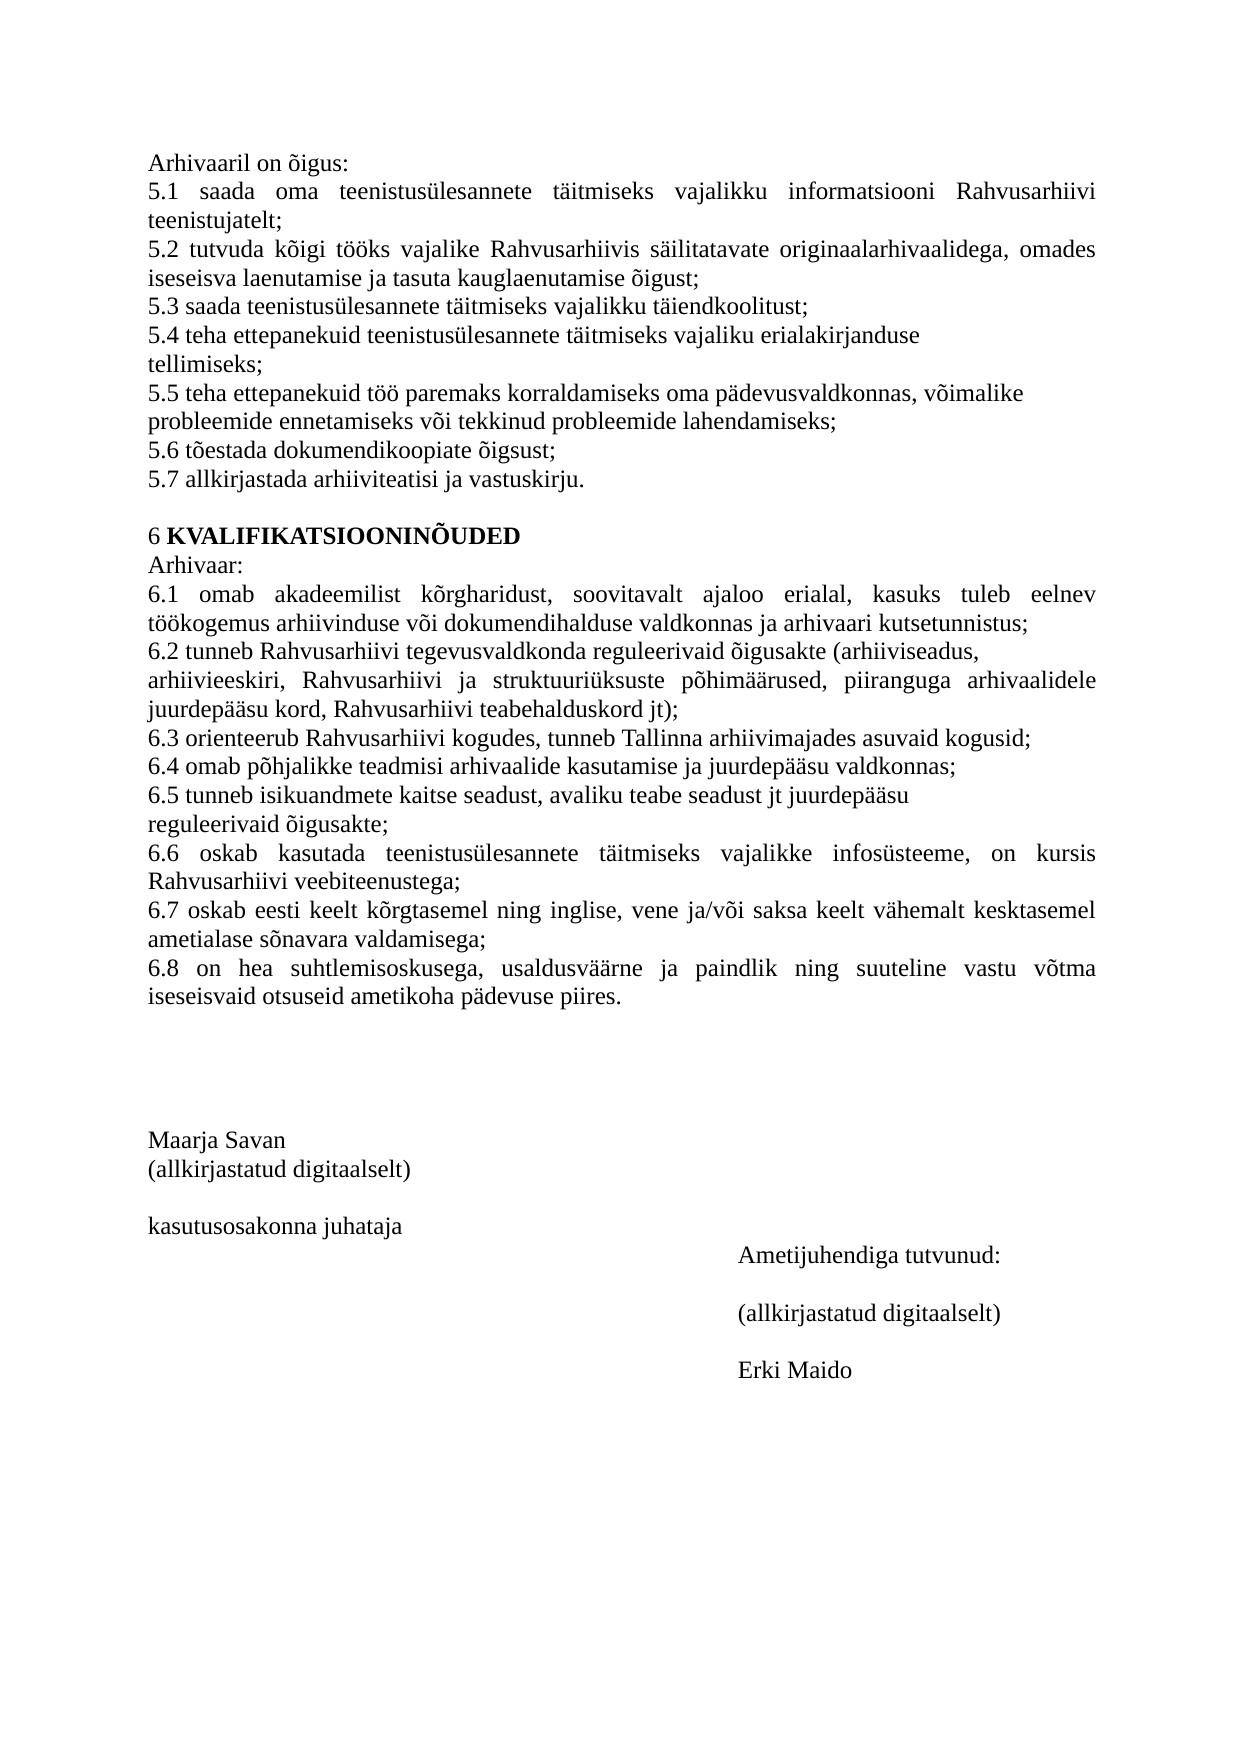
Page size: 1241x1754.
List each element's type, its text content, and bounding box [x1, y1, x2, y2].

text 5.3 saada teenistusülesannete täitmiseks vajalikku täiendkoolitust; [148, 291, 1097, 320]
text 6.7 oskab eesti keelt kõrgtasemel ning inglise, vene ja/või saksa keelt vähemalt kesktasemel ametialase sõnavara valdamisega; [148, 895, 1097, 953]
text 5.2 tutvuda kõigi tööks vajalike Rahvusarhiivis säilitatavate originaalarhivaalidega, omades iseseisva laenutamise ja tasuta kauglaenutamise õigust; [148, 234, 1097, 291]
text 5.7 allkirjastada arhiiviteatisi ja vastuskirju. [148, 464, 1097, 493]
text reguleerivaid õigusakte; [148, 809, 1097, 838]
text 5.5 teha ettepanekuid töö paremaks korraldamiseks oma pädevusvaldkonnas, võimalike [148, 378, 1097, 406]
text 6.6 oskab kasutada teenistusülesannete täitmiseks vajalikke infosüsteeme, on kursis Rahvusarhiivi veebiteenustega; [148, 838, 1097, 895]
text 6.1 omab akadeemilist kõrgharidust, soovitavalt ajaloo erialal, kasuks tuleb eelnev töökogemus arhiivinduse või dokumendihalduse valdkonnas ja arhivaari kutsetunnistus; [148, 579, 1097, 636]
text probleemide ennetamiseks või tekkinud probleemide lahendamiseks; [148, 406, 1097, 435]
text 6.3 orienteerub Rahvusarhiivi kogudes, tunneb Tallinna arhiivimajades asuvaid kogusid; [148, 723, 1097, 751]
text arhiivieeskiri, Rahvusarhiivi ja struktuuriüksuste põhimäärused, piiranguga arhivaalidele juurdepääsu kord, Rahvusarhiivi teabehalduskord jt); [148, 665, 1097, 723]
text 6.8 on hea suhtlemisoskusega, usaldusväärne ja paindlik ning suuteline vastu võtma iseseisvaid otsuseid ametikoha pädevuse piires. [148, 953, 1097, 1010]
text Ametijuhendiga tutvunud: [664, 1240, 1097, 1269]
text Maarja Savan [148, 1125, 1097, 1154]
text 5.4 teha ettepanekuid teenistusülesannete täitmiseks vajaliku erialakirjanduse [148, 320, 1097, 349]
text Erki Maido [664, 1355, 1097, 1384]
text 6.4 omab põhjalikke teadmisi arhivaalide kasutamise ja juurdepääsu valdkonnas; [148, 751, 1097, 780]
text (allkirjastatud digitaalselt) [148, 1154, 1097, 1183]
text Arhivaaril on õigus: [148, 148, 1097, 176]
text (allkirjastatud digitaalselt) [664, 1298, 1097, 1326]
text 6.5 tunneb isikuandmete kaitse seadust, avaliku teabe seadust jt juurdepääsu [148, 780, 1097, 809]
text tellimiseks; [148, 349, 1097, 378]
text 5.1 saada oma teenistusülesannete täitmiseks vajalikku informatsiooni Rahvusarhiivi teenistujatelt; [148, 176, 1097, 234]
text 6 KVALIFIKATSIOONINÕUDED [148, 521, 1097, 550]
text 5.6 tõestada dokumendikoopiate õigsust; [148, 435, 1097, 464]
text Arhivaar: [148, 550, 1097, 579]
text 6.2 tunneb Rahvusarhiivi tegevusvaldkonda reguleerivaid õigusakte (arhiiviseadus, [148, 636, 1097, 665]
text kasutusosakonna juhataja [148, 1211, 1097, 1240]
